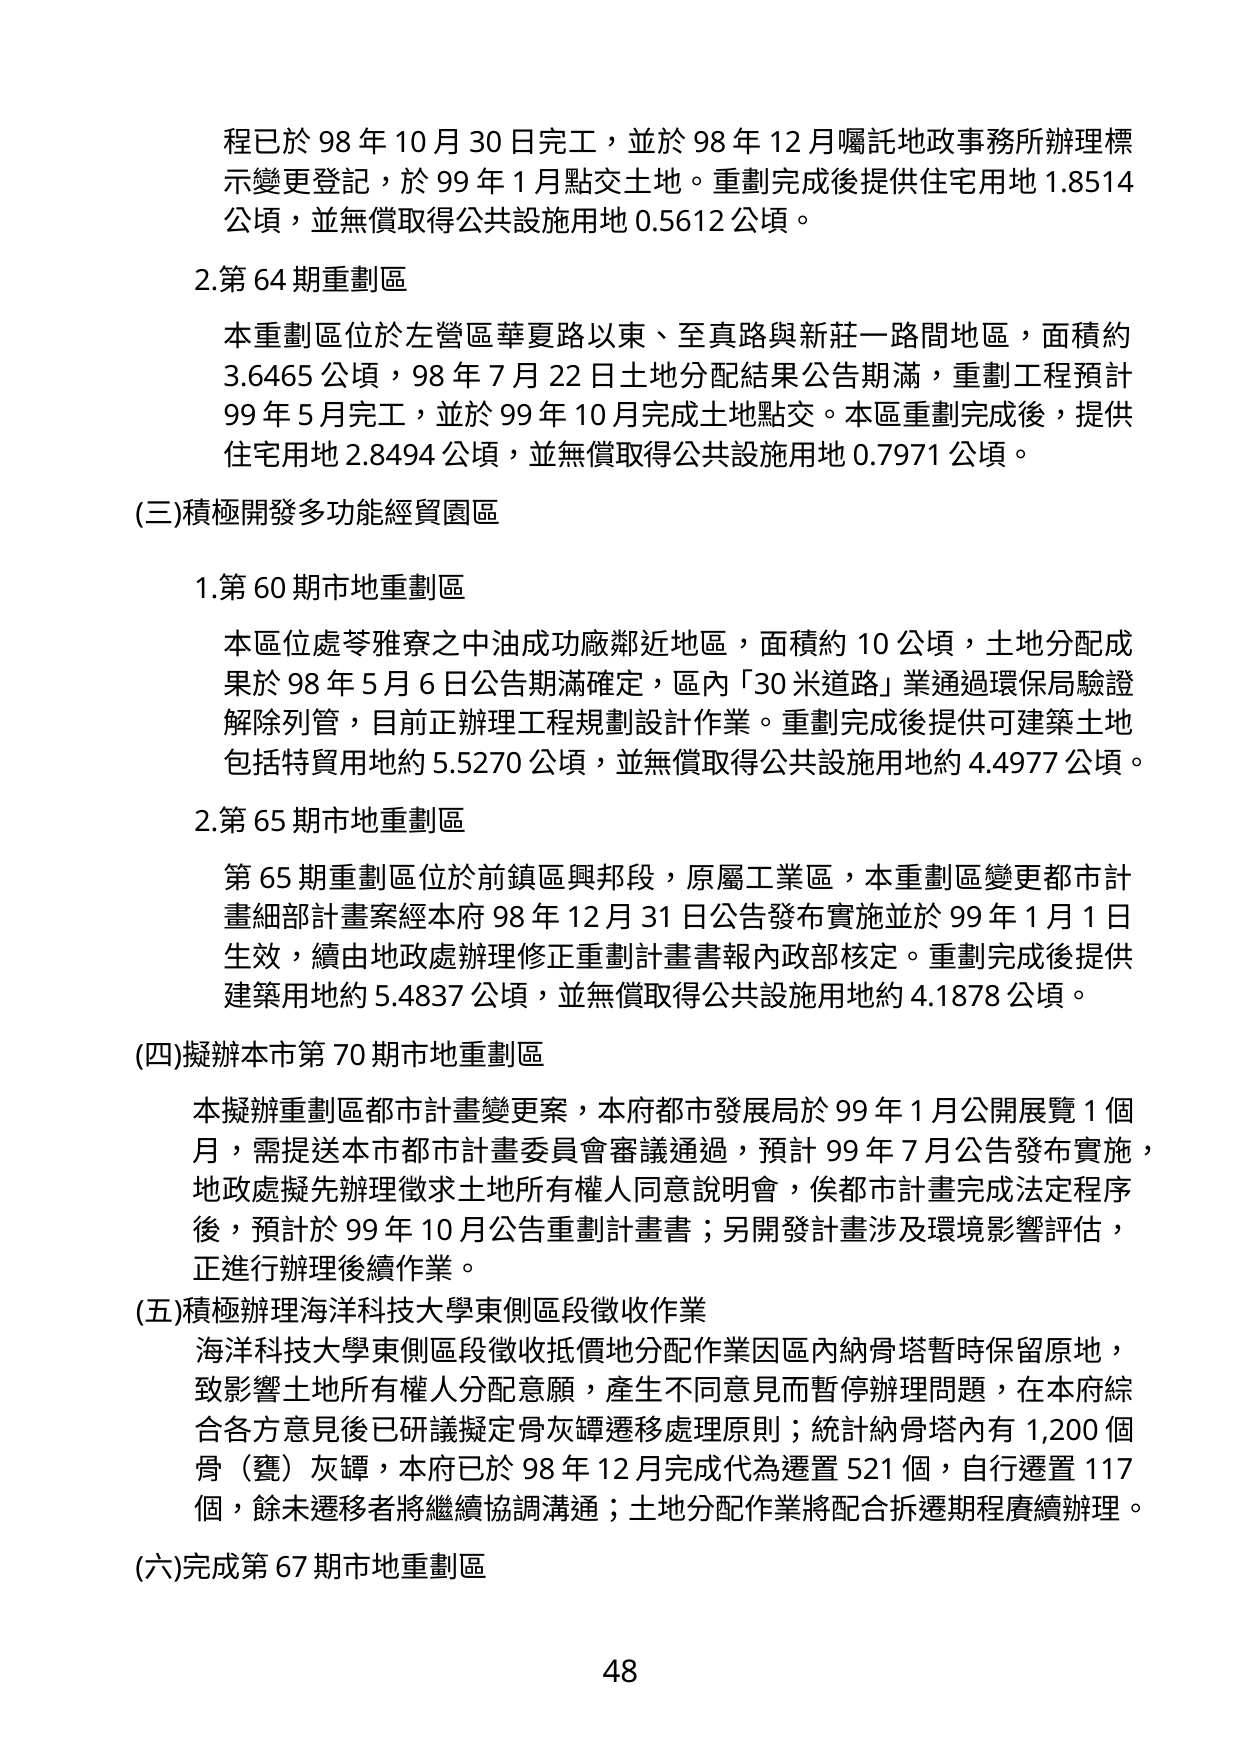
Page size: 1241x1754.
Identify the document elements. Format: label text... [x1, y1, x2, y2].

text 2.第64期重劃區 [194, 240, 1134, 315]
text 本重劃區位於左營區華夏路以東、至真路與新莊一路間地區，面積約3.6465公頃，98年7月22日土地分配結果公告期滿，重劃工程預計99年5月完工，並於99年10月完成土地點交。本區重劃完成後，提供住宅用地2.8494公頃，並無償取得公共設施用地0.7971公頃。 [223, 315, 1134, 473]
text (五)積極辦理海洋科技大學東側區段徵收作業 [136, 1288, 1134, 1329]
text (三)積極開發多功能經貿園區 [106, 473, 1134, 548]
text 本區位處苓雅寮之中油成功廠鄰近地區，面積約10公頃，土地分配成果於98年5月6日公告期滿確定，區內「30米道路」業通過環保局驗證解除列管，目前正辦理工程規劃設計作業。重劃完成後提供可建築土地包括特貿用地約5.5270公頃，並無償取得公共設施用地約4.4977公頃。 [223, 623, 1134, 781]
text 本擬辦重劃區都市計畫變更案，本府都市發展局於99年1月公開展覽1個月，需提送本市都市計畫委員會審議通過，預計99年7月公告發布實施，地政處擬先辦理徵求土地所有權人同意說明會，俟都市計畫完成法定程序後，預計於99年10月公告重劃計畫書；另開發計畫涉及環境影響評估，正進行辦理後續作業。 [192, 1090, 1134, 1288]
text (六)完成第67期市地重劃區 [106, 1527, 1134, 1602]
text 2.第65期市地重劃區 [194, 781, 1134, 856]
text 第65期重劃區位於前鎮區興邦段，原屬工業區，本重劃區變更都市計畫細部計畫案經本府98年12月31日公告發布實施並於99年1月1日生效，續由地政處辦理修正重劃計畫書報內政部核定。重劃完成後提供建築用地約5.4837公頃，並無償取得公共設施用地約4.1878公頃。 [223, 856, 1134, 1015]
text 1.第60期市地重劃區 [194, 548, 1134, 623]
text 海洋科技大學東側區段徵收抵價地分配作業因區內納骨塔暫時保留原地，致影響土地所有權人分配意願，產生不同意見而暫停辦理問題，在本府綜合各方意見後已研議擬定骨灰罈遷移處理原則；統計納骨塔內有1,200個骨（甕）灰罈，本府已於98年12月完成代為遷置521個，自行遷置117個，餘未遷移者將繼續協調溝通；土地分配作業將配合拆遷期程賡續辦理。 [194, 1329, 1134, 1527]
text 程已於98年10月30日完工，並於98年12月囑託地政事務所辦理標示變更登記，於99年1月點交土地。重劃完成後提供住宅用地1.8514公頃，並無償取得公共設施用地0.5612公頃。 [223, 121, 1134, 240]
text (四)擬辦本市第70期市地重劃區 [106, 1015, 1134, 1090]
